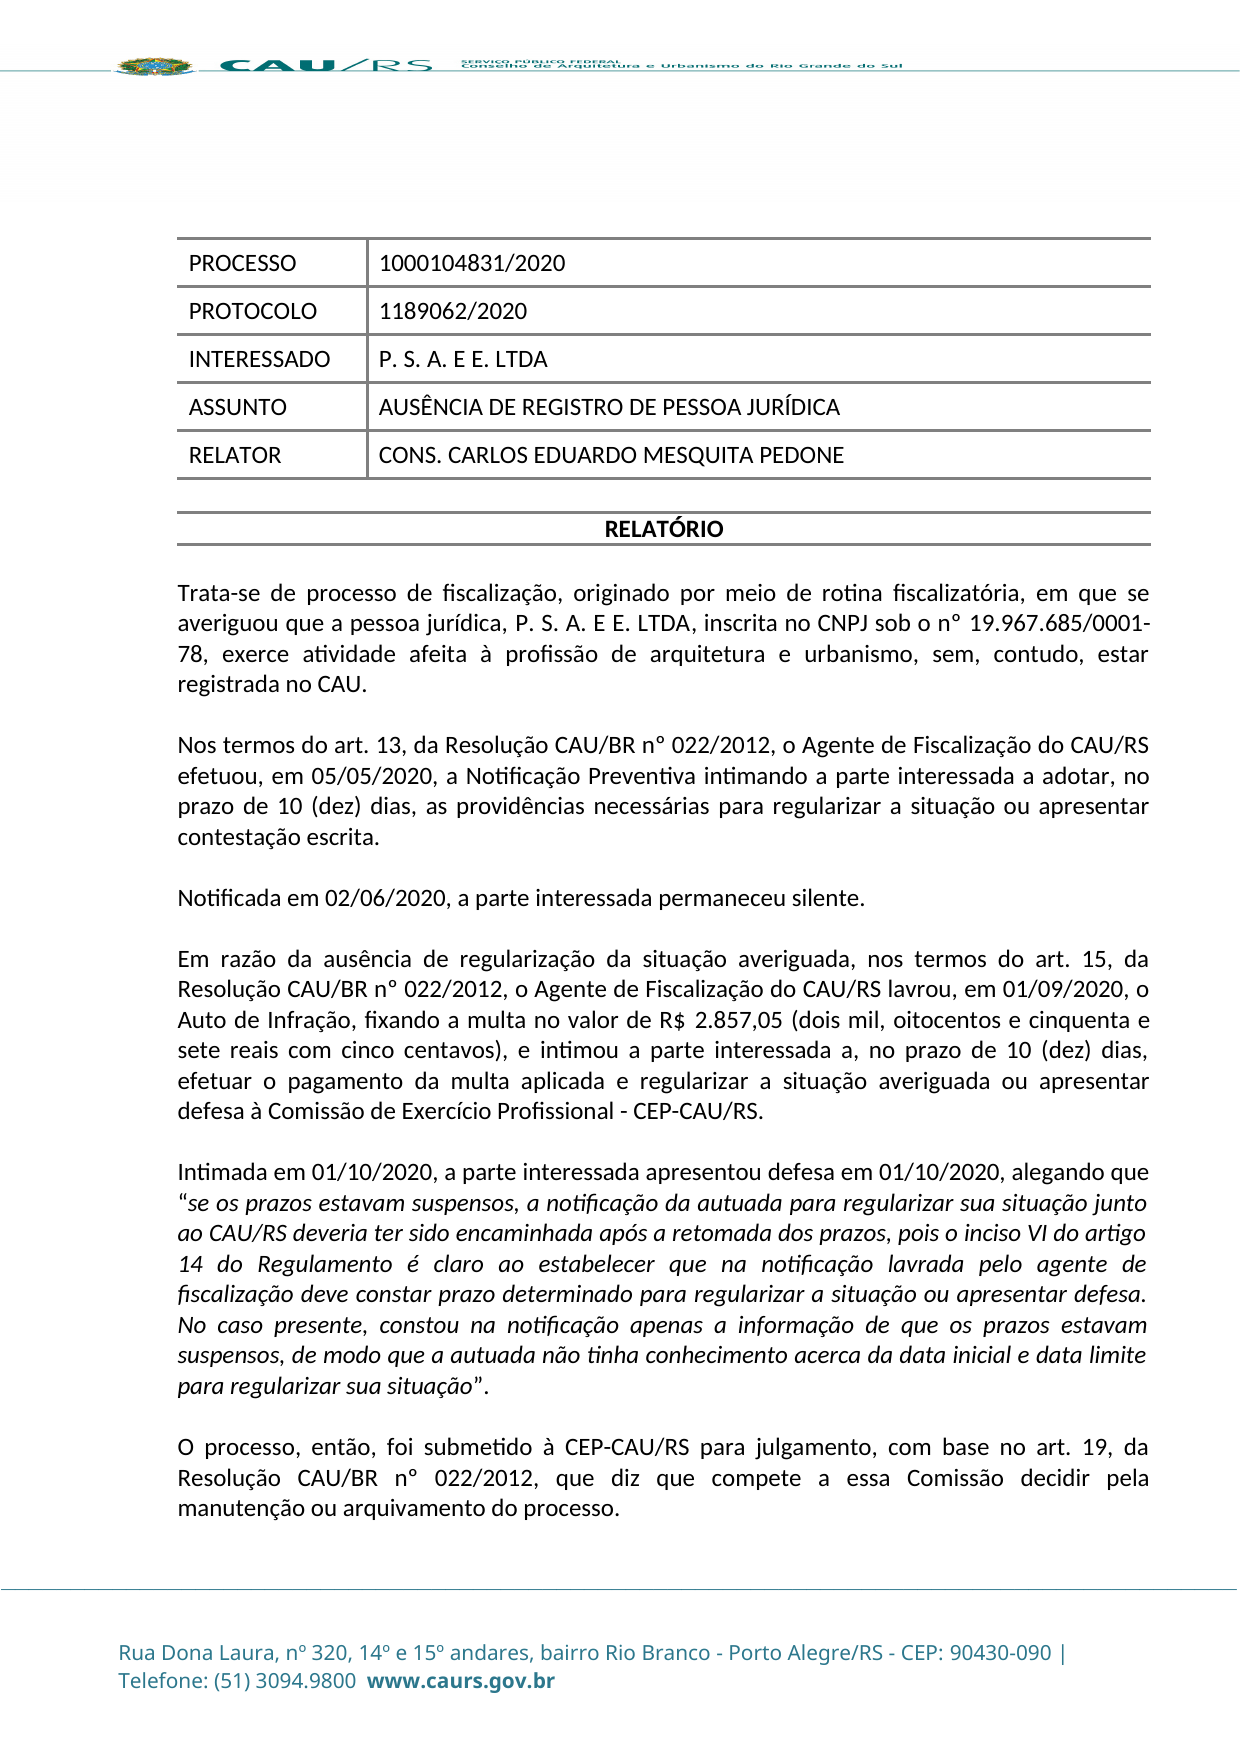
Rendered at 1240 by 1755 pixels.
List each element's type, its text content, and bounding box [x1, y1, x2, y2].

table_cell CONS. CARLOS EDUARDO MESQUITA PEDONE [369, 432, 1151, 477]
table_cell ASSUNTO [177, 384, 366, 429]
table_cell AUSÊNCIA DE REGISTRO DE PESSOA JURÍDICA [369, 384, 1151, 429]
table_cell PROTOCOLO [177, 288, 366, 333]
table_cell 1189062/2020 [369, 288, 1151, 333]
text Intimada em 01/10/2020, a parte interessada apresentou defesa em 01/10/2020, alegando que “se os prazos estavam suspensos, a notificação da autuada para regularizar sua situação junto ao CAU/RS deveria ter sido encaminhada após a retomada dos prazos, pois o inciso VI do artigo 14 do Regulamento é claro ao estabelecer que na notificação lavrada pelo agente de fiscalização deve constar prazo determinado para regularizar a situação ou apresentar defesa. No caso presente, constou na notificação apenas a informação de que os prazos estavam suspensos, de modo que a autuada não tinha conhecimento acerca da data inicial e data limite para regularizar sua situação”. [177, 1157, 1151, 1401]
table_cell P. S. A. E E. LTDA [369, 336, 1151, 381]
text Em razão da ausência de regularização da situação averiguada, nos termos do art. 15, da Resolução CAU/BR nº 022/2012, o Agente de Fiscalização do CAU/RS lavrou, em 01/09/2020, o Auto de Infração, fixando a multa no valor de R$ 2.857,05 (dois mil, oitocentos e cinquenta e sete reais com cinco centavos), e intimou a parte interessada a, no prazo de 10 (dez) dias, efetuar o pagamento da multa aplicada e regularizar a situação averiguada ou apresentar defesa à Comissão de Exercício Profissional - CEP-CAU/RS. [177, 943, 1151, 1126]
table_cell RELATOR [177, 432, 366, 477]
text O processo, então, foi submetido à CEP-CAU/RS para julgamento, com base no art. 19, da Resolução CAU/BR nº 022/2012, que diz que compete a essa Comissão decidir pela manutenção ou arquivamento do processo. [177, 1431, 1151, 1523]
table_header 1000104831/2020 [369, 240, 1151, 285]
table_cell INTERESSADO [177, 336, 366, 381]
text Nos termos do art. 13, da Resolução CAU/BR nº 022/2012, o Agente de Fiscalização do CAU/RS efetuou, em 05/05/2020, a Notificação Preventiva intimando a parte interessada a adotar, no prazo de 10 (dez) dias, as providências necessárias para regularizar a situação ou apresentar contestação escrita. [177, 729, 1151, 851]
text Notificada em 02/06/2020, a parte interessada permaneceu silente. [177, 882, 1151, 912]
text Trata-se de processo de fiscalização, originado por meio de rotina fiscalizatória, em que se averiguou que a pessoa jurídica, P. S. A. E E. LTDA, inscrita no CNPJ sob o nº 19.967.685/0001-78, exerce atividade afeita à profissão de arquitetura e urbanismo, sem, contudo, estar registrada no CAU. [177, 577, 1151, 699]
table_header PROCESSO [177, 240, 366, 285]
table_header RELATÓRIO [177, 514, 1151, 543]
